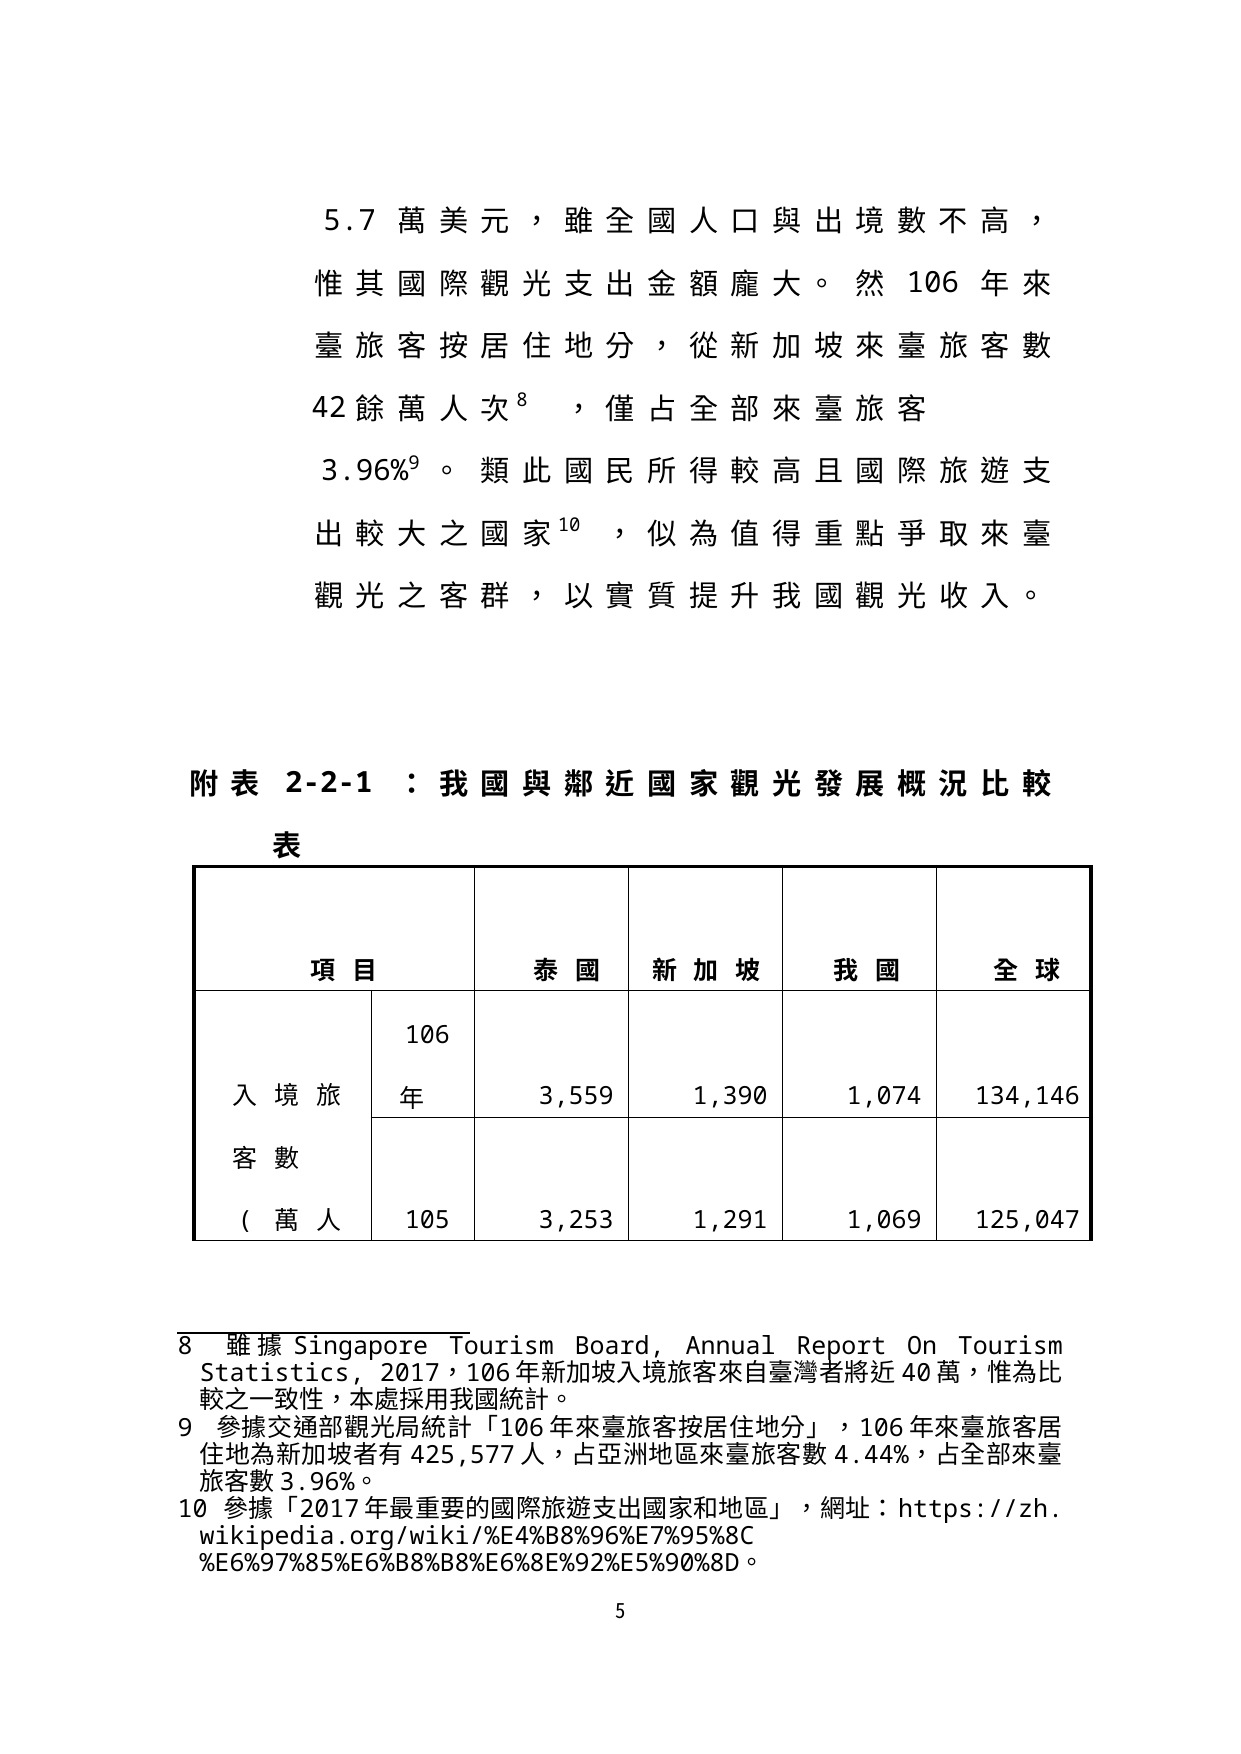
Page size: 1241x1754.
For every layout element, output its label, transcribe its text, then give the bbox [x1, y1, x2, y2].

table_cell 3,559 [475, 991, 628, 1117]
table_cell 3,253 [475, 1118, 628, 1240]
table_cell 134,146 [937, 991, 1089, 1117]
table_header 泰國 [475, 868, 628, 990]
table_cell 1,069 [783, 1118, 936, 1240]
table_header 項目 [196, 868, 474, 990]
table_cell 106年 [372, 991, 474, 1117]
table_cell 1,291 [629, 1118, 782, 1240]
text 參據「2017年最重要的國際旅遊支出國家和地區」，網址：https://zh.wikipedia.org/wiki/%E4%B8%96%E7%95%8C%E6%97%85%E6%B8%B8%E6%8E%92%E5%90%8D。 [177, 1496, 1063, 1577]
table_header 全球 [937, 868, 1089, 990]
text 附表2-2-1：我國與鄰近國家觀光發展概況比較表 [183, 740, 1058, 865]
table_header 新加坡 [629, 868, 782, 990]
table_header 我國 [783, 868, 936, 990]
text 3.新加坡國民所得高且國際觀光支出大，我國宜亟思吸引消費力高之旅客來臺觀光：新加坡每年入境旅客眾多，國際觀光收入占GDP比率亦不低，且平均每人國民所得106年達4.71萬美元，人均GDP超逾5.7萬美元，雖全國人口與出境數不高，惟其國際觀光支出金額龐大。然106年來臺旅客按居住地分，從新加坡來臺旅客數42餘萬人次，僅占全部來臺旅客3.96%。類此國民所得較高且國際旅遊支出較大之國家，似為值得重點爭取來臺觀光之客群，以實質提升我國觀光收入。 [271, 177, 1058, 615]
table_cell 125,047 [937, 1118, 1089, 1240]
text 參據交通部觀光局統計「106年來臺旅客按居住地分」，106年來臺旅客居住地為新加坡者有425,577人，占亞洲地區來臺旅客數4.44%，占全部來臺旅客數3.96%。 [177, 1414, 1063, 1496]
text 雖據Singapore Tourism Board, Annual Report On Tourism Statistics, 2017，106年新加坡入境旅客來自臺灣者將近40萬，惟為比較之一致性，本處採用我國統計。 [177, 1333, 1063, 1414]
table_cell 1,074 [783, 991, 936, 1117]
table_cell 入境旅客數(萬人 [196, 991, 371, 1240]
table_cell 1,390 [629, 991, 782, 1117]
table_cell 105 [372, 1118, 474, 1240]
